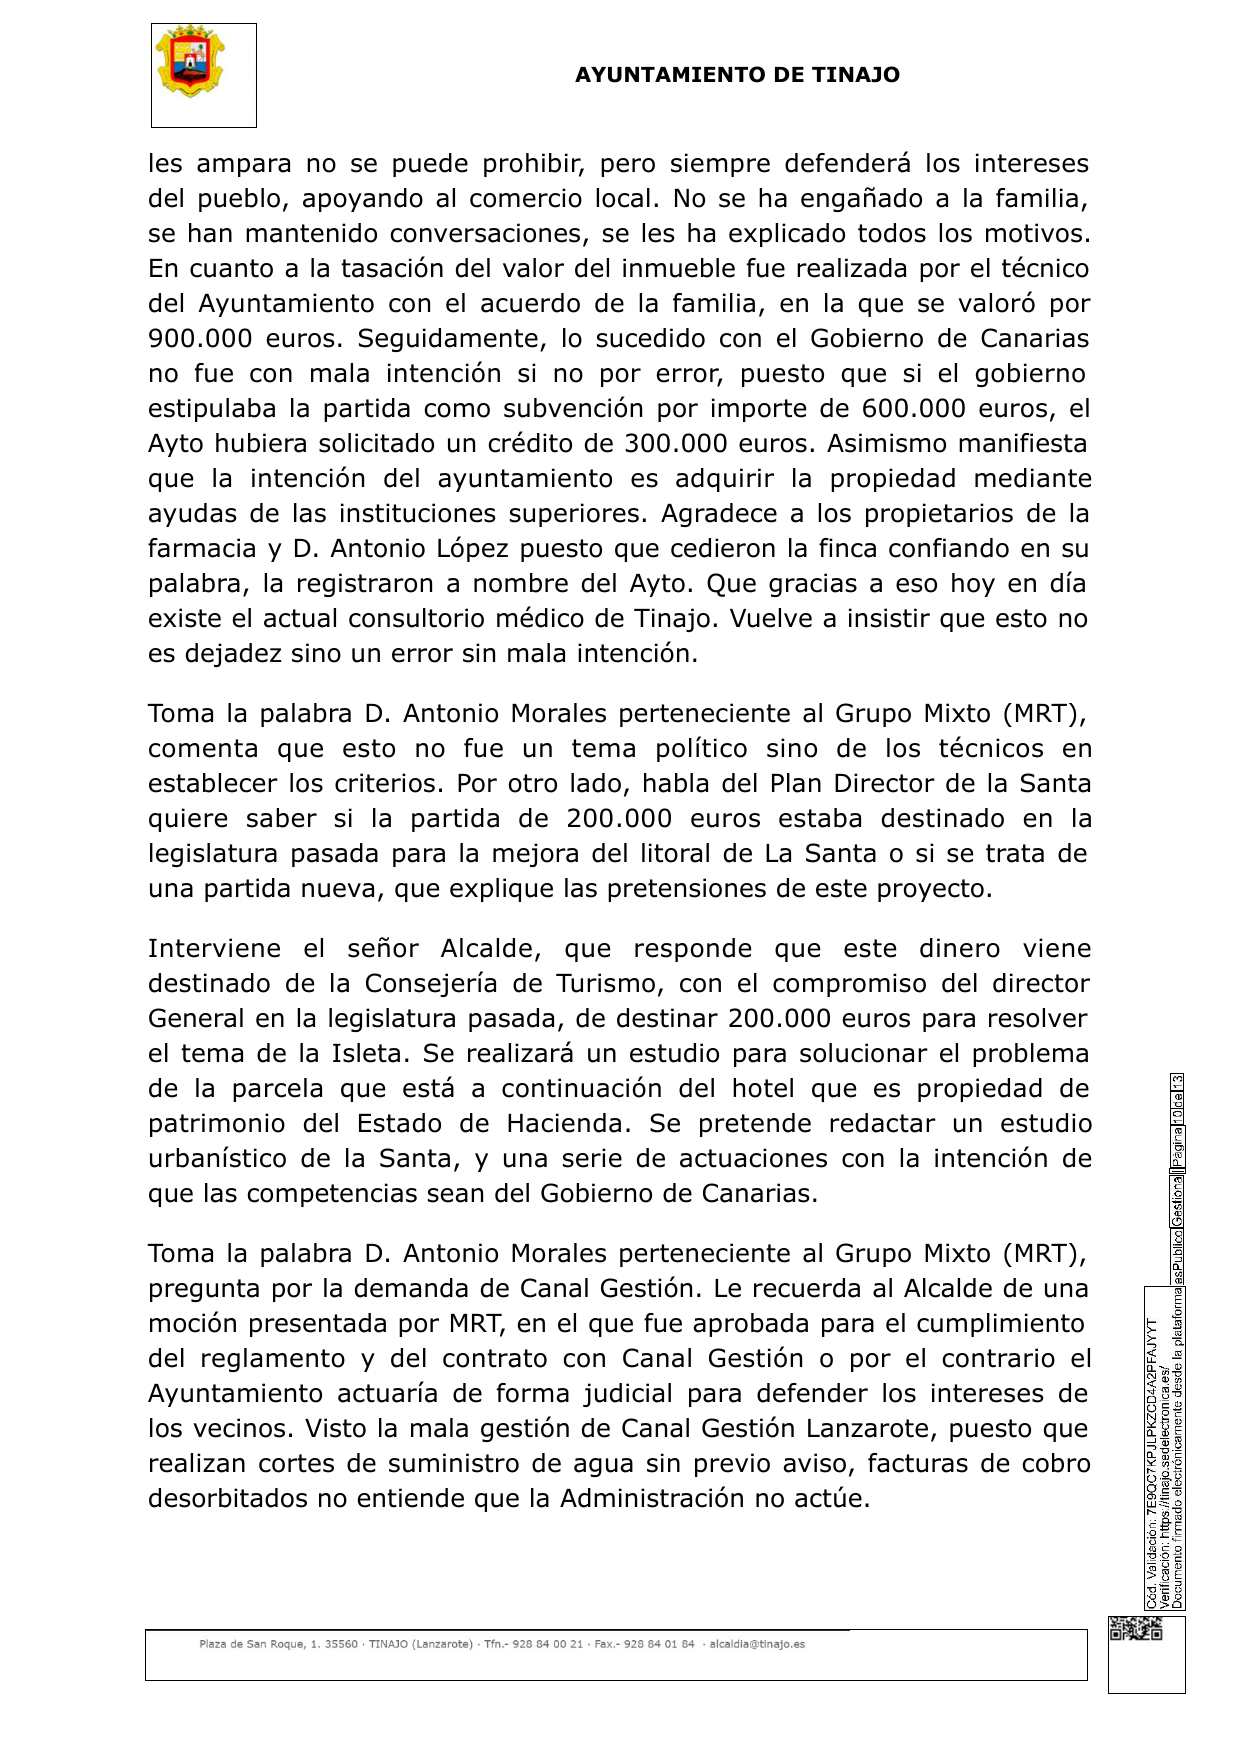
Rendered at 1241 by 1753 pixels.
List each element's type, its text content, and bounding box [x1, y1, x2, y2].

text legislatura pasada para la mejora del litoral de La Santa o si se trata de [148, 838, 1117, 868]
text General en la legislatura pasada, de destinar 200.000 euros para resolver [148, 1003, 1117, 1033]
text los vecinos. Visto la mala gestión de Canal Gestión Lanzarote, puesto que [148, 1413, 1117, 1443]
picture [1170, 1169, 1185, 1173]
picture [1171, 1074, 1183, 1090]
text el tema de la Isleta. Se realizará un estudio para solucionar el problema [148, 1038, 1117, 1068]
text es dejadez sino un error sin mala intención. [148, 638, 1117, 668]
picture [1145, 1287, 1185, 1610]
text del Ayuntamiento con el acuerdo de la familia, en la que se valoró por [148, 288, 1117, 318]
picture [1144, 1229, 1186, 1286]
text destinado de la Consejería de Turismo, con el compromiso del director [148, 968, 1117, 998]
text Interviene el señor Alcalde, que responde que este dinero viene [148, 933, 1117, 963]
picture [1109, 1617, 1185, 1693]
text moción presentada por MRT, en el que fue aprobada para el cumplimiento [148, 1308, 1117, 1338]
text 9 [151, 330, 159, 338]
text Ayto hubiera solicitado un crédito de 300.000 euros. Asimismo manifiesta [148, 428, 1117, 458]
text les ampara no se puede prohibir, pero siempre defenderá los intereses [148, 148, 1117, 178]
text establecer los criterios. Por otro lado, habla del Plan Director de la Santa [148, 768, 1117, 798]
text no fue con mala intención si no por error, puesto que si el gobierno [148, 358, 1117, 388]
text del reglamento y del contrato con Canal Gestión o por el contrario el [148, 1343, 1117, 1373]
text quiere saber si la partida de 200.000 euros estaba destinado en la [148, 803, 1117, 833]
text Ayuntamiento actuaría de forma judicial para defender los intereses de [148, 1378, 1117, 1408]
text que las competencias sean del Gobierno de Canarias. [148, 1178, 1117, 1208]
picture [1170, 1176, 1183, 1227]
text Toma la palabra D. Antonio Morales perteneciente al Grupo Mixto (MRT), [148, 1238, 1117, 1268]
text que la intención del ayuntamiento es adquirir la propiedad mediante [148, 463, 1117, 493]
picture [152, 24, 256, 127]
picture [146, 1630, 1087, 1680]
text urbanístico de la Santa, y una serie de actuaciones con la intención de [148, 1143, 1117, 1173]
picture [1171, 1109, 1183, 1124]
picture [1171, 1092, 1183, 1108]
text palabra, la registraron a nombre del Ayto. Que gracias a eso hoy en día [148, 568, 1117, 598]
text farmacia y D. Antonio López puesto que cedieron la finca confiando en su [148, 533, 1117, 563]
text desorbitados no entiende que la Administración no actúe. [148, 1483, 1117, 1513]
text comenta que esto no fue un tema político sino de los técnicos en [148, 733, 1117, 763]
text existe el actual consultorio médico de Tinajo. Vuelve a insistir que esto no [148, 603, 1117, 633]
text 9 [148, 323, 164, 353]
text pregunta por la demanda de Canal Gestión. Le recuerda al Alcalde de una [148, 1273, 1117, 1303]
text patrimonio del Estado de Hacienda. Se pretende redactar un estudio [148, 1108, 1117, 1138]
text de la parcela que está a continuación del hotel que es propiedad de [148, 1073, 1117, 1103]
text del pueblo, apoyando al comercio local. No se ha engañado a la familia, [148, 183, 1117, 213]
text 00.000 euros. Seguidamente, lo sucedido con el Gobierno de Canarias [164, 323, 1116, 353]
text Toma la palabra D. Antonio Morales perteneciente al Grupo Mixto (MRT), [148, 698, 1117, 728]
picture [1171, 1126, 1185, 1167]
text AYUNTAMIENTO DE TINAJO [575, 62, 926, 88]
text se han mantenido conversaciones, se les ha explicado todos los motivos. [148, 218, 1117, 248]
text realizan cortes de suministro de agua sin previo aviso, facturas de cobro [148, 1448, 1117, 1478]
text ayudas de las instituciones superiores. Agradece a los propietarios de la [148, 498, 1117, 528]
text una partida nueva, que explique las pretensiones de este proyecto. [148, 873, 1117, 903]
text En cuanto a la tasación del valor del inmueble fue realizada por el técnico [148, 253, 1117, 283]
text estipulaba la partida como subvención por importe de 600.000 euros, el [148, 393, 1117, 423]
